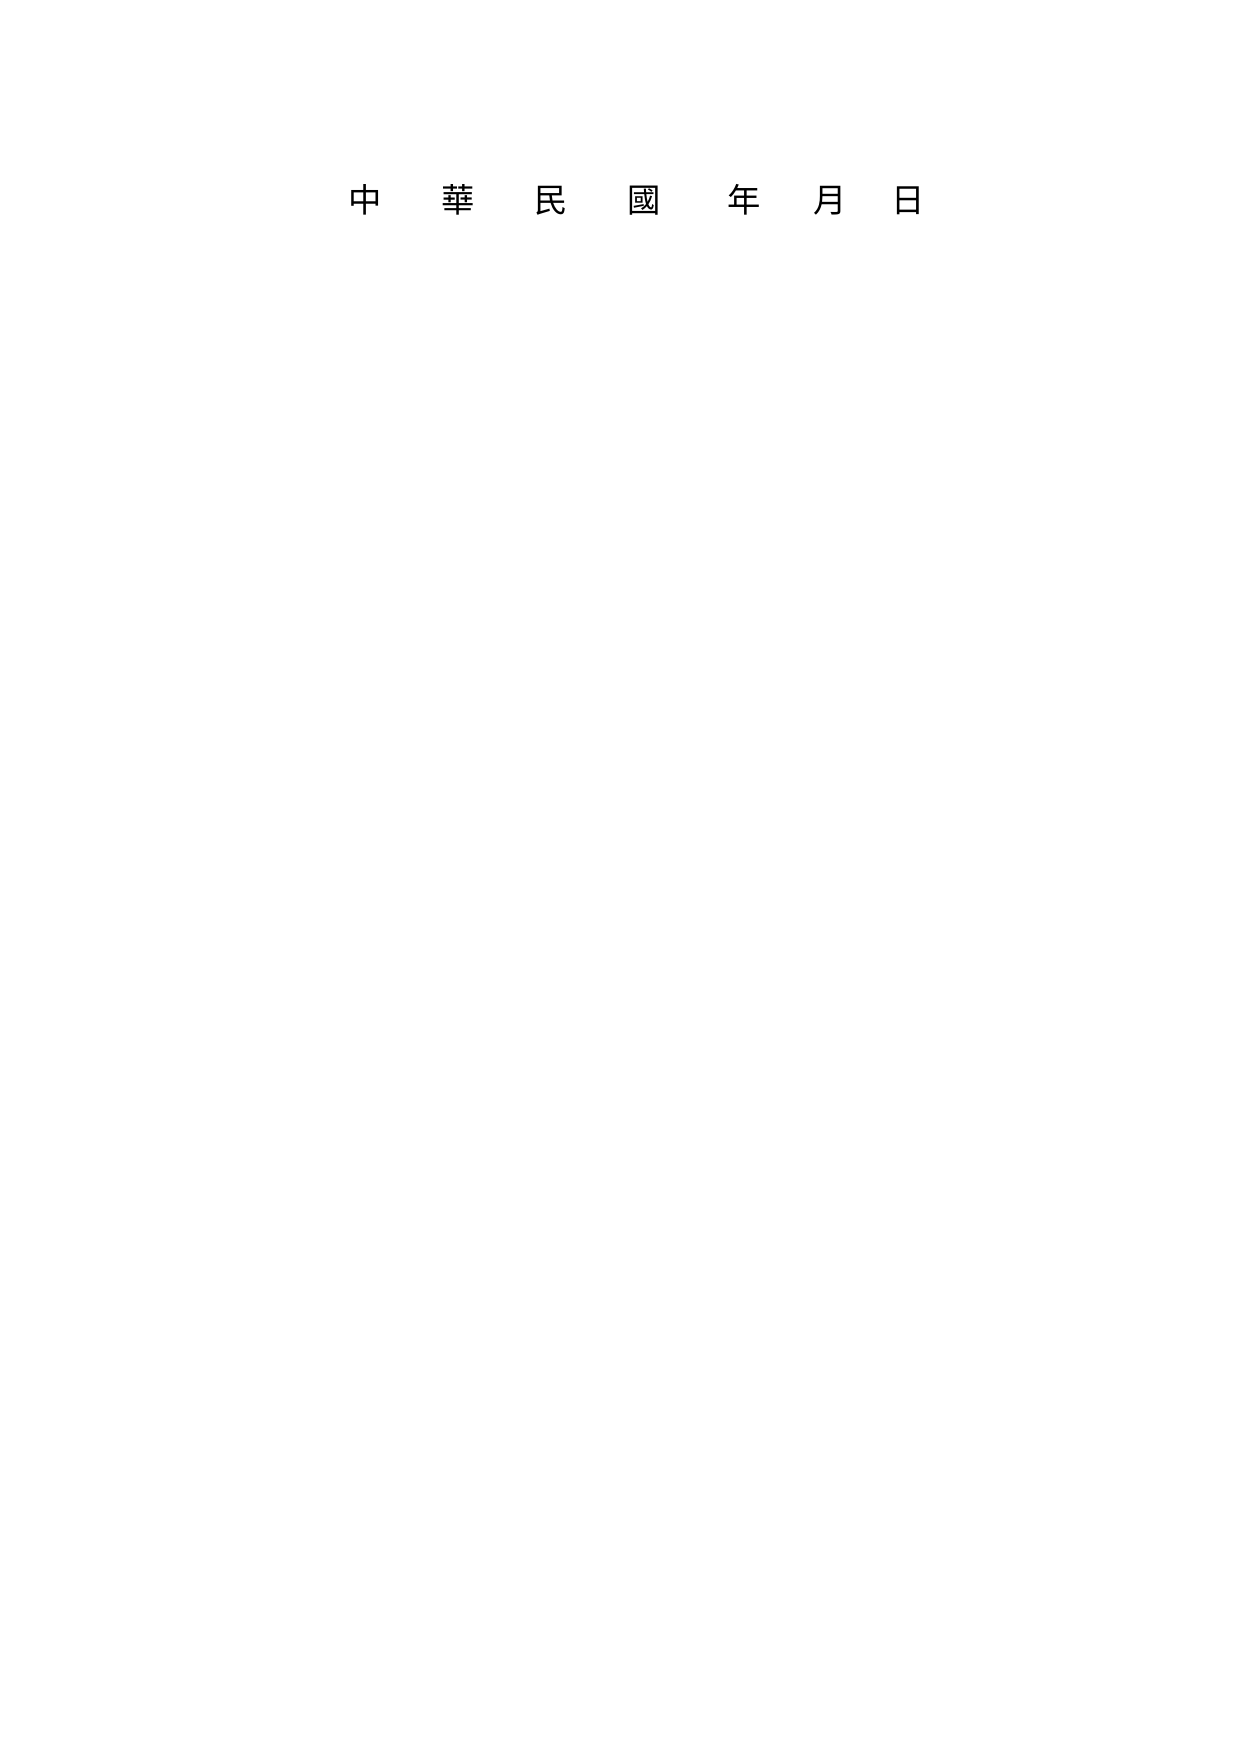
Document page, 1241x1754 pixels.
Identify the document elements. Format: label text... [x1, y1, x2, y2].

text 中 華 民 國 年 月 日 [94, 173, 1180, 222]
